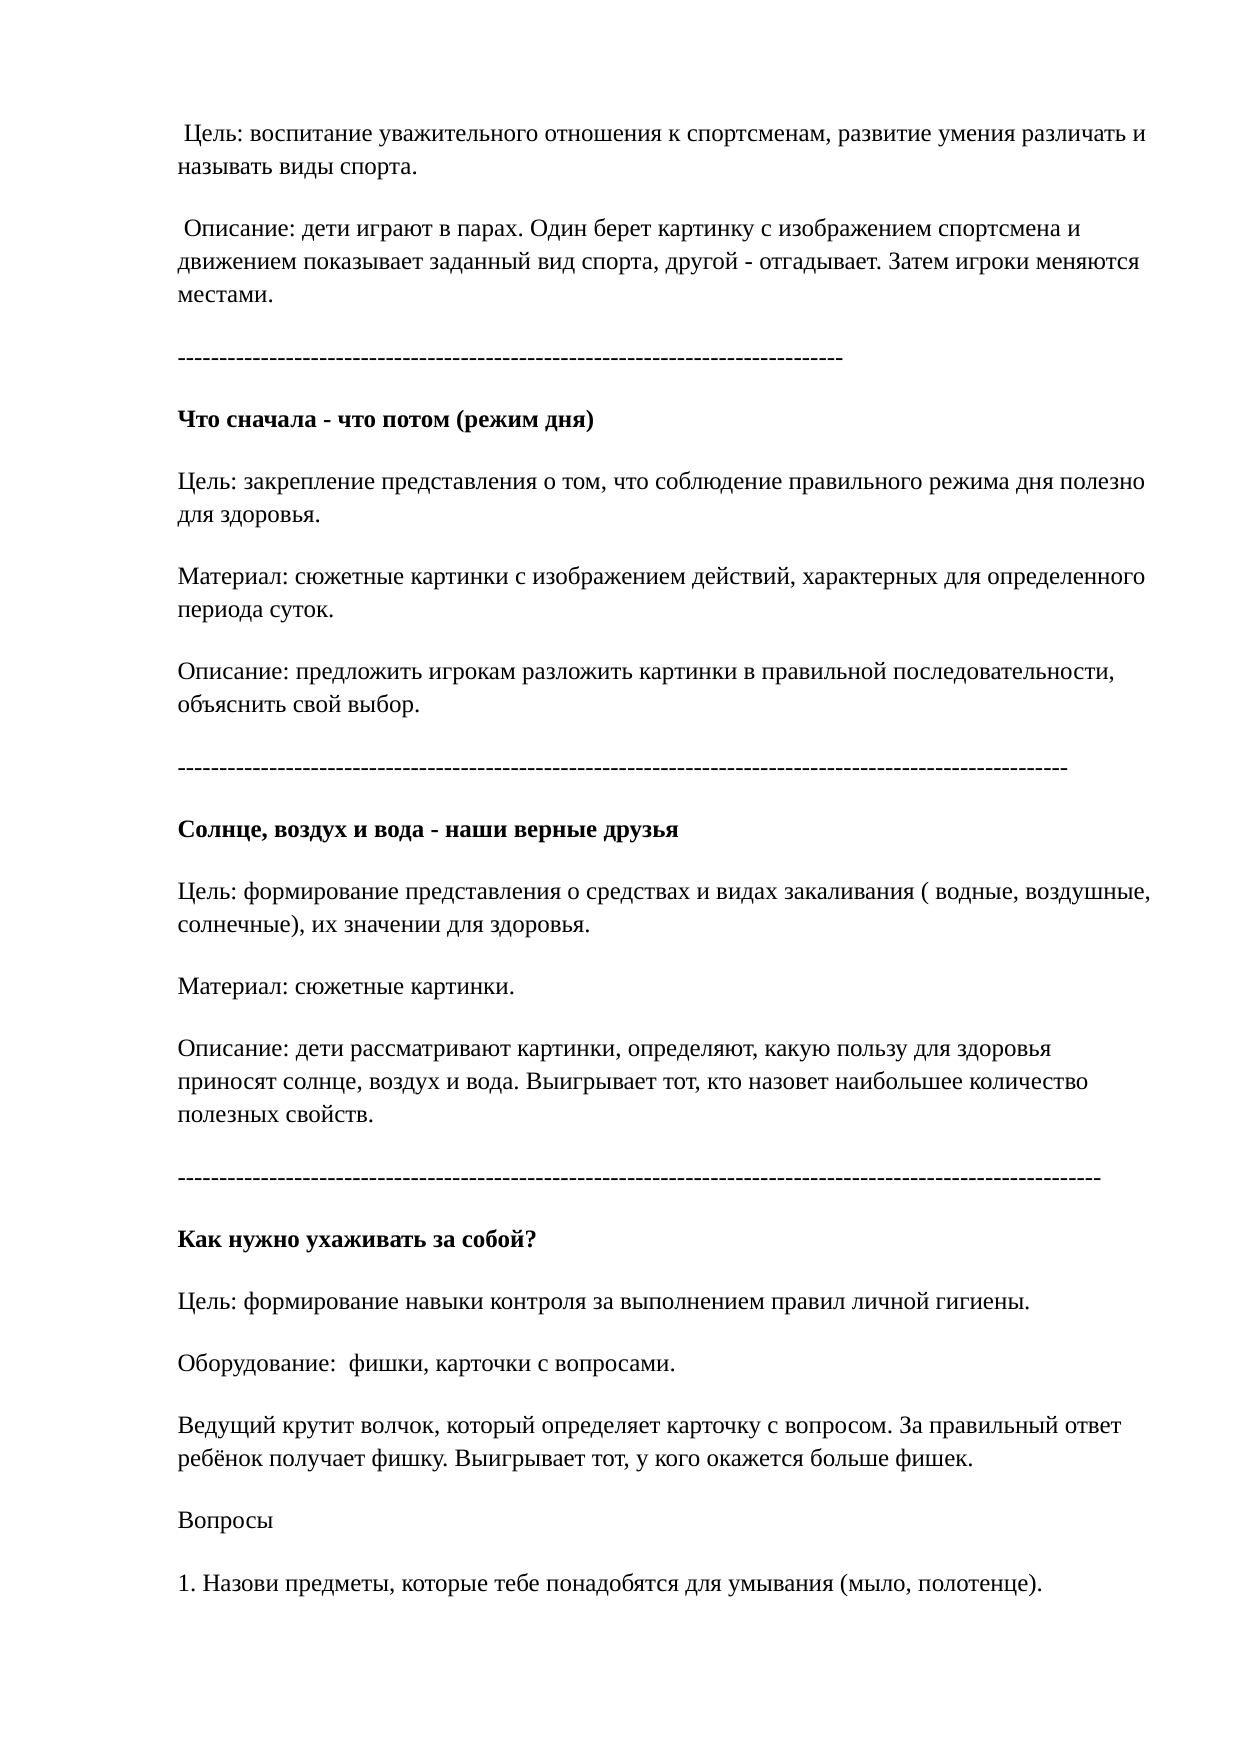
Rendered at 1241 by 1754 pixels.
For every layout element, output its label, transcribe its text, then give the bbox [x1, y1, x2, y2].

text --------------------------------------------------------------------------------------------------------------- [177, 1162, 1152, 1190]
text Оборудование: фишки, карточки с вопросами. [177, 1348, 1152, 1377]
text Материал: сюжетные картинки. [177, 971, 1152, 1000]
text Цель: воспитание уважительного отношения к спортсменам, развитие умения различать и называть виды спорта. [177, 118, 1152, 180]
text -------------------------------------------------------------------------------- [177, 342, 1152, 370]
text Материал: сюжетные картинки с изображением действий, характерных для определенного периода суток. [177, 561, 1152, 623]
text Ведущий крутит волчок, который определяет карточку с вопросом. За правильный ответ ребёнок получает фишку. Выигрывает тот, у кого окажется больше фишек. [177, 1410, 1152, 1472]
text Цель: формирование представления о средствах и видах закаливания ( водные, воздушные, солнечные), их значении для здоровья. [177, 876, 1152, 938]
text Как нужно ухаживать за собой? [177, 1224, 1152, 1252]
text ----------------------------------------------------------------------------------------------------------- [177, 752, 1152, 780]
text Вопросы [177, 1506, 1152, 1534]
text Что сначала - что потом (режим дня) [177, 404, 1152, 432]
text 1. Назови предметы, которые тебе понадобятся для умывания (мыло, полотенце). [177, 1568, 1152, 1596]
text Описание: дети играют в парах. Один берет картинку с изображением спортсмена и движением показывает заданный вид спорта, другой - отгадывает. Затем игроки меняются местами. [177, 213, 1152, 308]
text Цель: формирование навыки контроля за выполнением правил личной гигиены. [177, 1286, 1152, 1315]
text Описание: дети рассматривают картинки, определяют, какую пользу для здоровья приносят солнце, воздух и вода. Выигрывает тот, кто назовет наибольшее количество полезных свойств. [177, 1033, 1152, 1128]
text Описание: предложить игрокам разложить картинки в правильной последовательности, объяснить свой выбор. [177, 656, 1152, 718]
text Солнце, воздух и вода - наши верные друзья [177, 814, 1152, 842]
text Цель: закрепление представления о том, что соблюдение правильного режима дня полезно для здоровья. [177, 466, 1152, 528]
